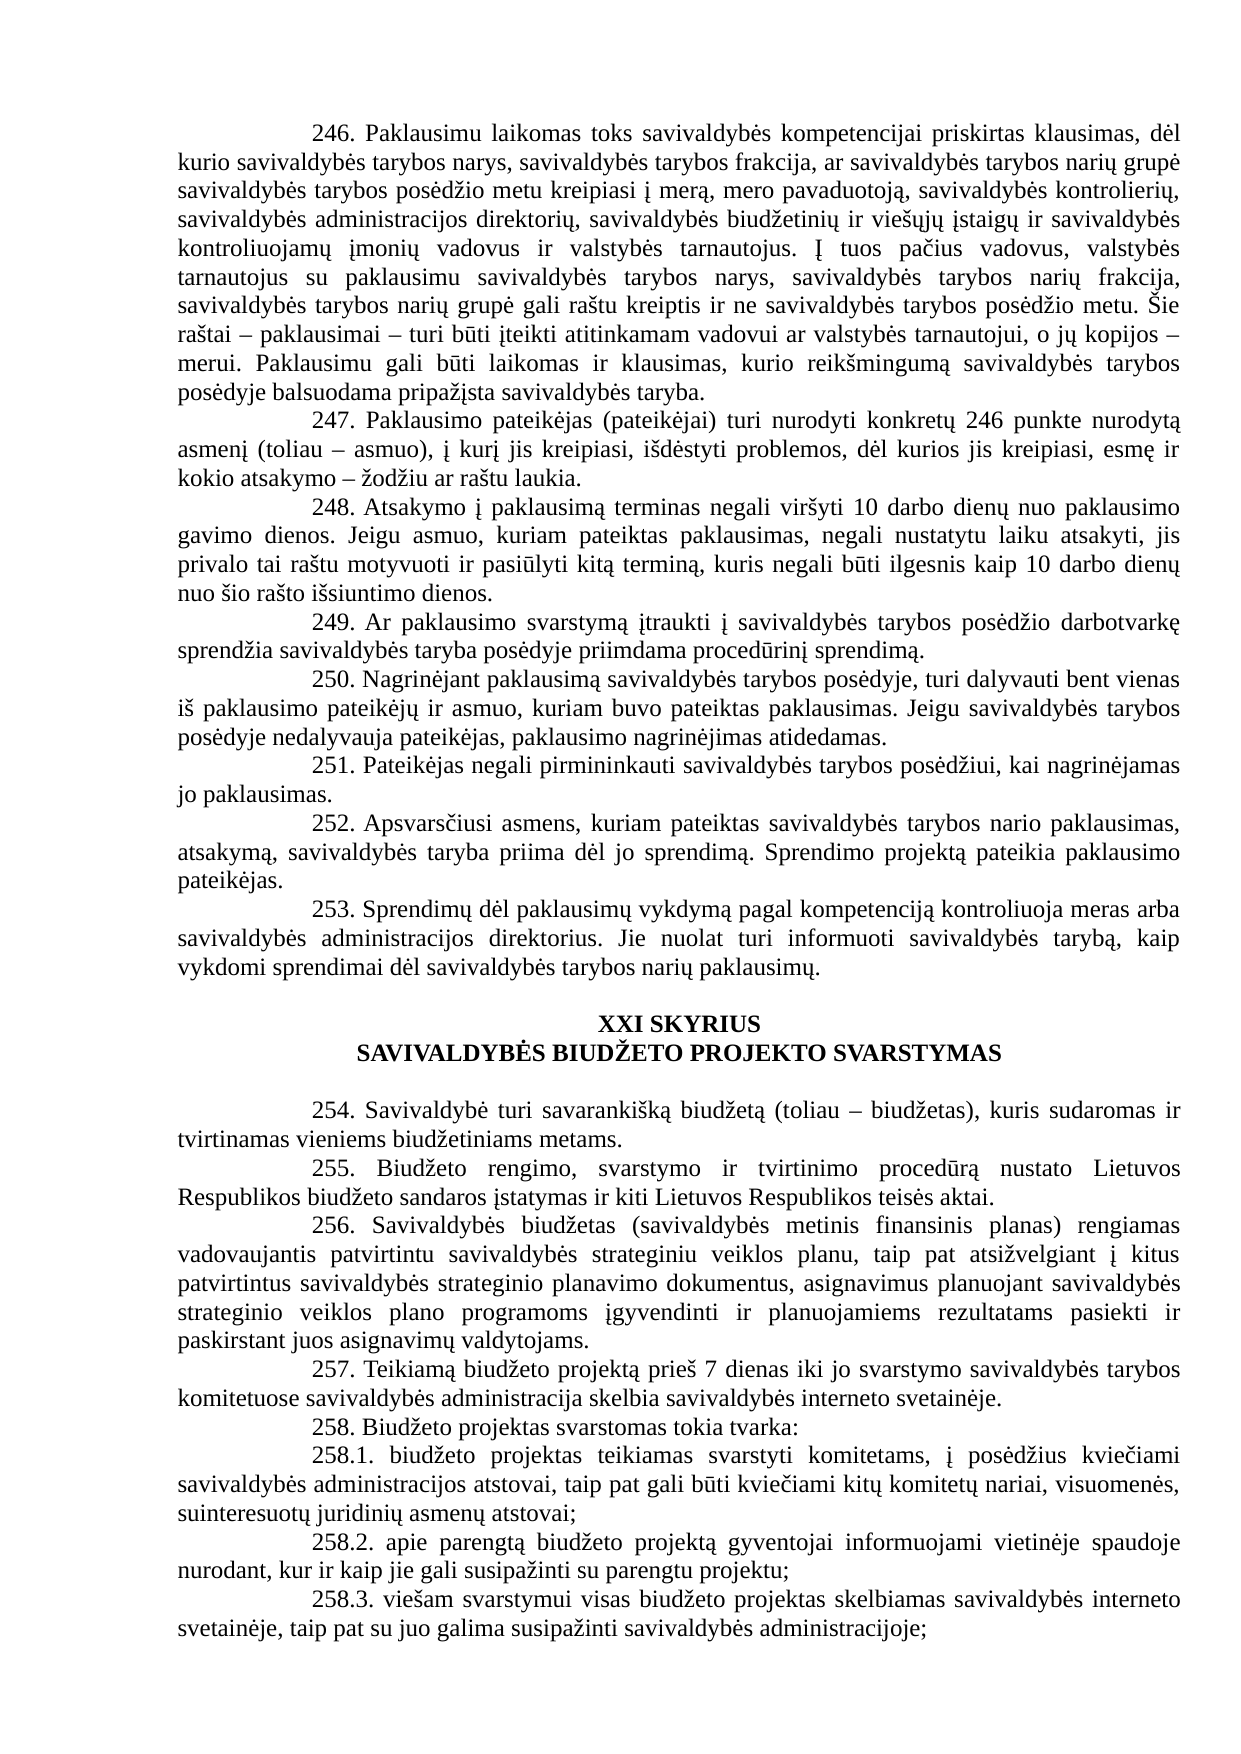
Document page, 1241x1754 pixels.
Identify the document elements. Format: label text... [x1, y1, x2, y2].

text 258.2. apie parengtą biudžeto projektą gyventojai informuojami vietinėje spaudoje nurodant, kur ir kaip jie gali susipažinti su parengtu projektu; [177, 1527, 1181, 1584]
text 258. Biudžeto projektas svarstomas tokia tvarka: [177, 1412, 1181, 1441]
text 246. Paklausimu laikomas toks savivaldybės kompetencijai priskirtas klausimas, dėl kurio savivaldybės tarybos narys, savivaldybės tarybos frakcija, ar savivaldybės tarybos narių grupė savivaldybės tarybos posėdžio metu kreipiasi į merą, mero pavaduotoją, savivaldybės kontrolierių, savivaldybės administracijos direktorių, savivaldybės biudžetinių ir viešųjų įstaigų ir savivaldybės kontroliuojamų įmonių vadovus ir valstybės tarnautojus. Į tuos pačius vadovus, valstybės tarnautojus su paklausimu savivaldybės tarybos narys, savivaldybės tarybos narių frakcija, savivaldybės tarybos narių grupė gali raštu kreiptis ir ne savivaldybės tarybos posėdžio metu. Šie raštai – paklausimai – turi būti įteikti atitinkamam vadovui ar valstybės tarnautojui, o jų kopijos – merui. Paklausimu gali būti laikomas ir klausimas, kurio reikšmingumą savivaldybės tarybos posėdyje balsuodama pripažįsta savivaldybės taryba. [177, 118, 1181, 406]
text 256. Savivaldybės biudžetas (savivaldybės metinis finansinis planas) rengiamas vadovaujantis patvirtintu savivaldybės strateginiu veiklos planu, taip pat atsižvelgiant į kitus patvirtintus savivaldybės strateginio planavimo dokumentus, asignavimus planuojant savivaldybės strateginio veiklos plano programoms įgyvendinti ir planuojamiems rezultatams pasiekti ir paskirstant juos asignavimų valdytojams. [177, 1211, 1181, 1354]
text 252. Apsvarsčiusi asmens, kuriam pateiktas savivaldybės tarybos nario paklausimas, atsakymą, savivaldybės taryba priima dėl jo sprendimą. Sprendimo projektą pateikia paklausimo pateikėjas. [177, 808, 1181, 894]
text 247. Paklausimo pateikėjas (pateikėjai) turi nurodyti konkretų 246 punkte nurodytą asmenį (toliau – asmuo), į kurį jis kreipiasi, išdėstyti problemos, dėl kurios jis kreipiasi, esmę ir kokio atsakymo – žodžiu ar raštu laukia. [177, 406, 1181, 492]
text SAVIVALDYBĖS BIUDŽETO PROJEKTO SVARSTYMAS [177, 1038, 1181, 1067]
text 258.1. biudžeto projektas teikiamas svarstyti komitetams, į posėdžius kviečiami savivaldybės administracijos atstovai, taip pat gali būti kviečiami kitų komitetų nariai, visuomenės, suinteresuotų juridinių asmenų atstovai; [177, 1441, 1181, 1527]
text 258.3. viešam svarstymui visas biudžeto projektas skelbiamas savivaldybės interneto svetainėje, taip pat su juo galima susipažinti savivaldybės administracijoje; [177, 1584, 1181, 1642]
text 253. Sprendimų dėl paklausimų vykdymą pagal kompetenciją kontroliuoja meras arba savivaldybės administracijos direktorius. Jie nuolat turi informuoti savivaldybės tarybą, kaip vykdomi sprendimai dėl savivaldybės tarybos narių paklausimų. [177, 894, 1181, 981]
text XXI SKYRIUS [177, 1009, 1181, 1038]
text 248. Atsakymo į paklausimą terminas negali viršyti 10 darbo dienų nuo paklausimo gavimo dienos. Jeigu asmuo, kuriam pateiktas paklausimas, negali nustatytu laiku atsakyti, jis privalo tai raštu motyvuoti ir pasiūlyti kitą terminą, kuris negali būti ilgesnis kaip 10 darbo dienų nuo šio rašto išsiuntimo dienos. [177, 492, 1181, 607]
text 255. Biudžeto rengimo, svarstymo ir tvirtinimo procedūrą nustato Lietuvos Respublikos biudžeto sandaros įstatymas ir kiti Lietuvos Respublikos teisės aktai. [177, 1153, 1181, 1211]
text 250. Nagrinėjant paklausimą savivaldybės tarybos posėdyje, turi dalyvauti bent vienas iš paklausimo pateikėjų ir asmuo, kuriam buvo pateiktas paklausimas. Jeigu savivaldybės tarybos posėdyje nedalyvauja pateikėjas, paklausimo nagrinėjimas atidedamas. [177, 664, 1181, 751]
text 257. Teikiamą biudžeto projektą prieš 7 dienas iki jo svarstymo savivaldybės tarybos komitetuose savivaldybės administracija skelbia savivaldybės interneto svetainėje. [177, 1354, 1181, 1412]
text 254. Savivaldybė turi savarankišką biudžetą (toliau – biudžetas), kuris sudaromas ir tvirtinamas vieniems biudžetiniams metams. [177, 1096, 1181, 1153]
text 249. Ar paklausimo svarstymą įtraukti į savivaldybės tarybos posėdžio darbotvarkę sprendžia savivaldybės taryba posėdyje priimdama procedūrinį sprendimą. [177, 607, 1181, 664]
text 251. Pateikėjas negali pirmininkauti savivaldybės tarybos posėdžiui, kai nagrinėjamas jo paklausimas. [177, 751, 1181, 808]
